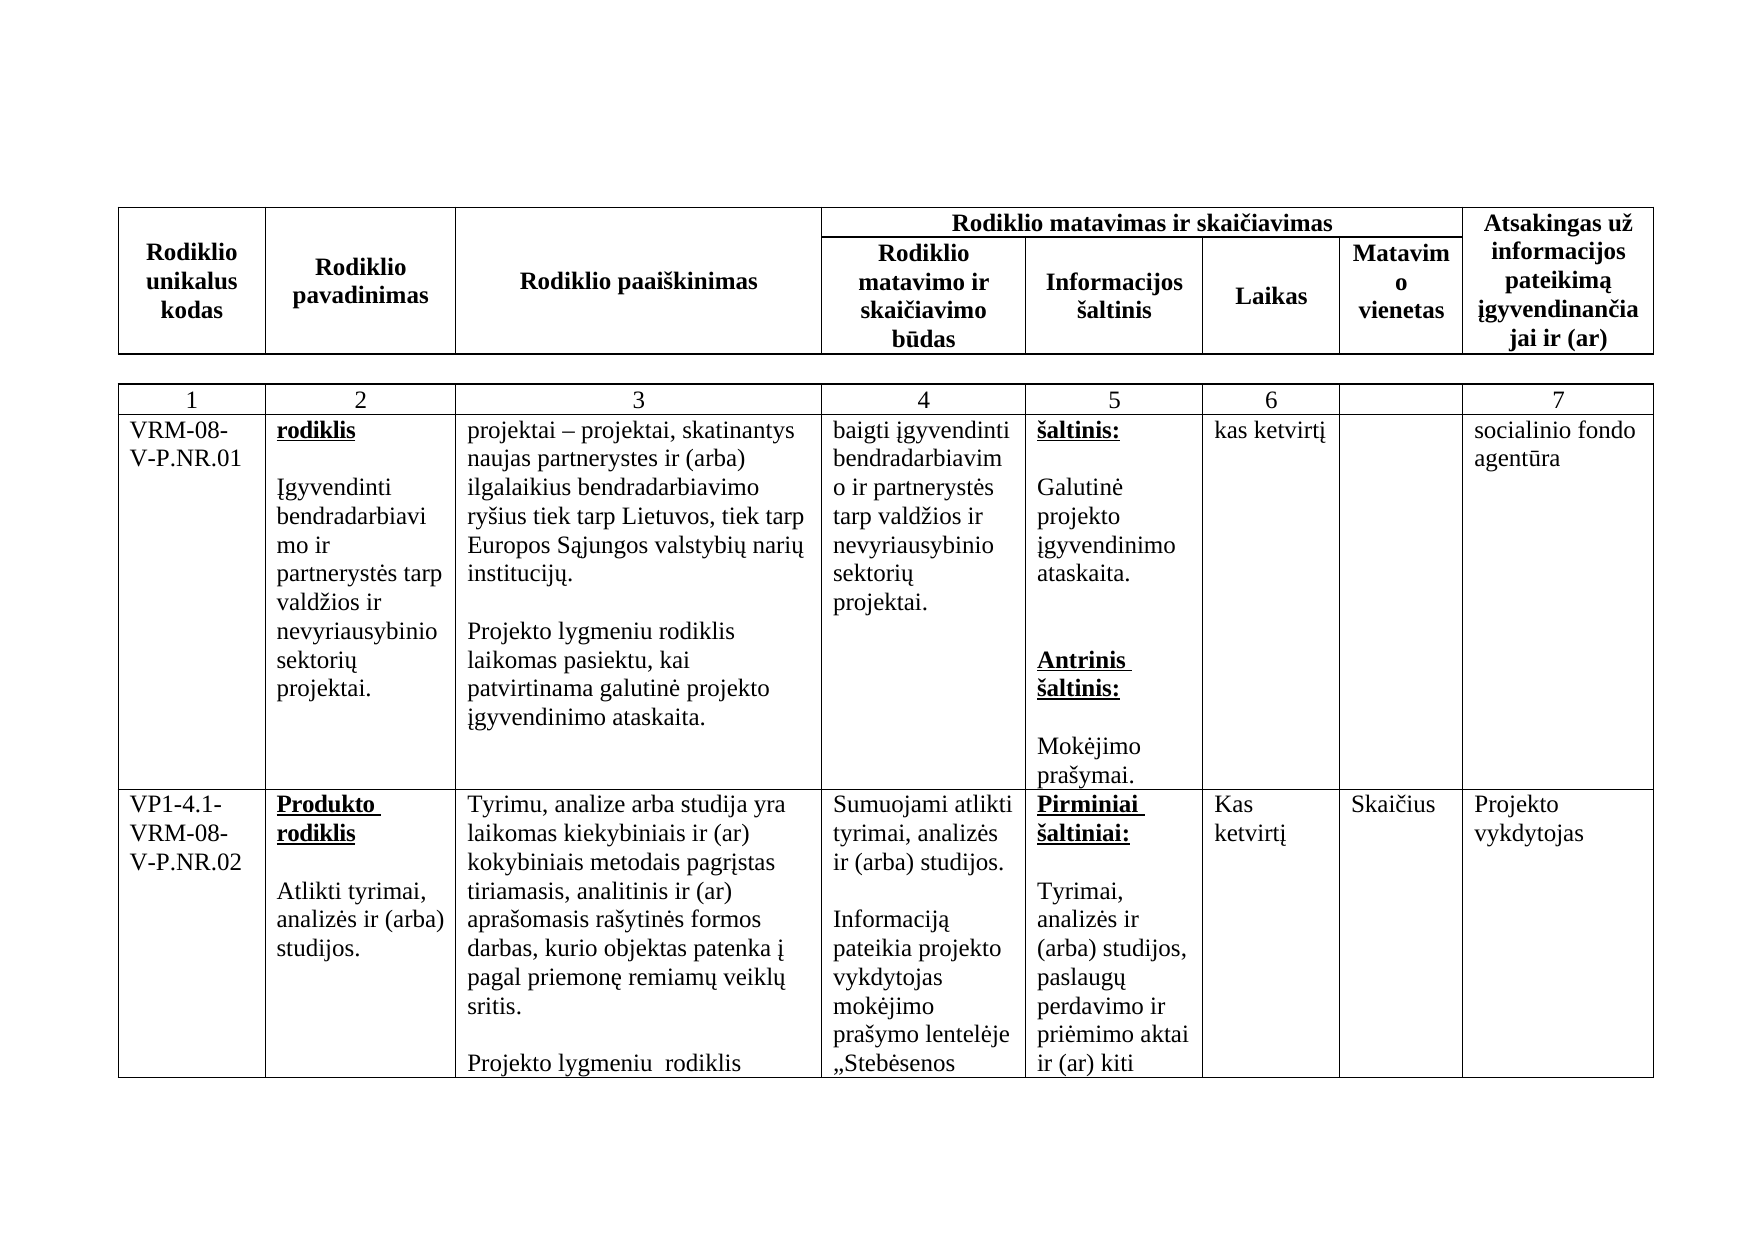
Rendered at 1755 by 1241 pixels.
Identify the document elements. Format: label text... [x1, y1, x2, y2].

table_header Rodiklio unikalus kodas [119, 208, 265, 353]
table_cell [1026, 355, 1203, 383]
table_cell [822, 355, 1026, 383]
table_cell 5 [1026, 385, 1202, 414]
table_cell projektai – projektai, skatinantys naujas partnerystes ir (arba) ilgalaikius bendradarbiavimo ryšius tiek tarp Lietuvos, tiek tarp Europos Sąjungos valstybių narių institucijų. Projekto lygmeniu rodiklis laikomas pasiektu, kai patvirtinama galutinė projekto įgyvendinimo ataskaita. [456, 415, 821, 788]
table_cell rodiklis Įgyvendinti bendradarbiavimo ir partnerystės tarp valdžios ir nevyriausybinio sektorių projektai. [266, 415, 455, 788]
table_cell socialinio fondo agentūra [1463, 415, 1653, 788]
table_cell VP1-4.1-VRM-08-V-P.NR.02 [119, 790, 265, 1077]
table_cell Rodiklio matavimo ir skaičiavimo būdas [822, 238, 1025, 353]
table_cell [265, 355, 456, 383]
table_cell Informacijos šaltinis [1026, 238, 1202, 353]
table_header Atsakingas už informacijos pateikimą įgyvendinančiajai ir (ar) tarpinei, ir (ar) vadovaujančiajai institucijoms [1463, 208, 1653, 353]
table_cell [1463, 355, 1653, 383]
table_cell 3 [456, 385, 821, 414]
table_cell Produkto rodiklis Atlikti tyrimai, analizės ir (arba) studijos. [266, 790, 455, 1077]
table_cell 6 [1203, 385, 1339, 414]
table_header Rodiklio paaiškinimas [456, 208, 821, 353]
table_cell kas ketvirtį [1203, 415, 1339, 788]
table_cell Matavimo vienetas [1340, 238, 1462, 353]
table_cell Pirminiai šaltiniai: Tyrimai, analizės ir (arba) studijos, paslaugų perdavimo ir priėmimo aktai ir (ar) kiti [1026, 790, 1202, 1077]
table_cell 4 [822, 385, 1025, 414]
table_cell Laikas [1203, 238, 1339, 353]
table_cell Sumuojami atlikti tyrimai, analizės ir (arba) studijos. Informaciją pateikia projekto vykdytojas mokėjimo prašymo lentelėje „Stebėsenos [822, 790, 1025, 1077]
table_cell Skaičius [1340, 790, 1462, 1077]
table_header Rodiklio pavadinimas [266, 208, 455, 353]
table_cell [118, 355, 265, 383]
table_cell [1203, 355, 1339, 383]
table_cell šaltinis: Galutinė projekto įgyvendinimo ataskaita. Antrinis šaltinis: Mokėjimo prašymai. [1026, 415, 1202, 788]
table_cell [1340, 355, 1463, 383]
table_cell 2 [266, 385, 455, 414]
table_cell [456, 355, 822, 383]
table_cell baigti įgyvendinti bendradarbiavimo ir partnerystės tarp valdžios ir nevyriausybinio sektorių projektai. [822, 415, 1025, 788]
table_cell [1340, 385, 1462, 414]
table_cell Kas ketvirtį [1203, 790, 1339, 1077]
table_header Rodiklio matavimas ir skaičiavimas [822, 208, 1462, 236]
table_cell 1 [119, 385, 265, 414]
table_cell 7 [1463, 385, 1653, 414]
table_cell Projekto vykdytojas [1463, 790, 1653, 1077]
table_cell VRM-08-V-P.NR.01 [119, 415, 265, 788]
table_cell Tyrimu, analize arba studija yra laikomas kiekybiniais ir (ar) kokybiniais metodais pagrįstas tiriamasis, analitinis ir (ar) aprašomasis rašytinės formos darbas, kurio objektas patenka į pagal priemonę remiamų veiklų sritis. Projekto lygmeniu rodiklis [456, 790, 821, 1077]
table_cell [1340, 415, 1462, 788]
